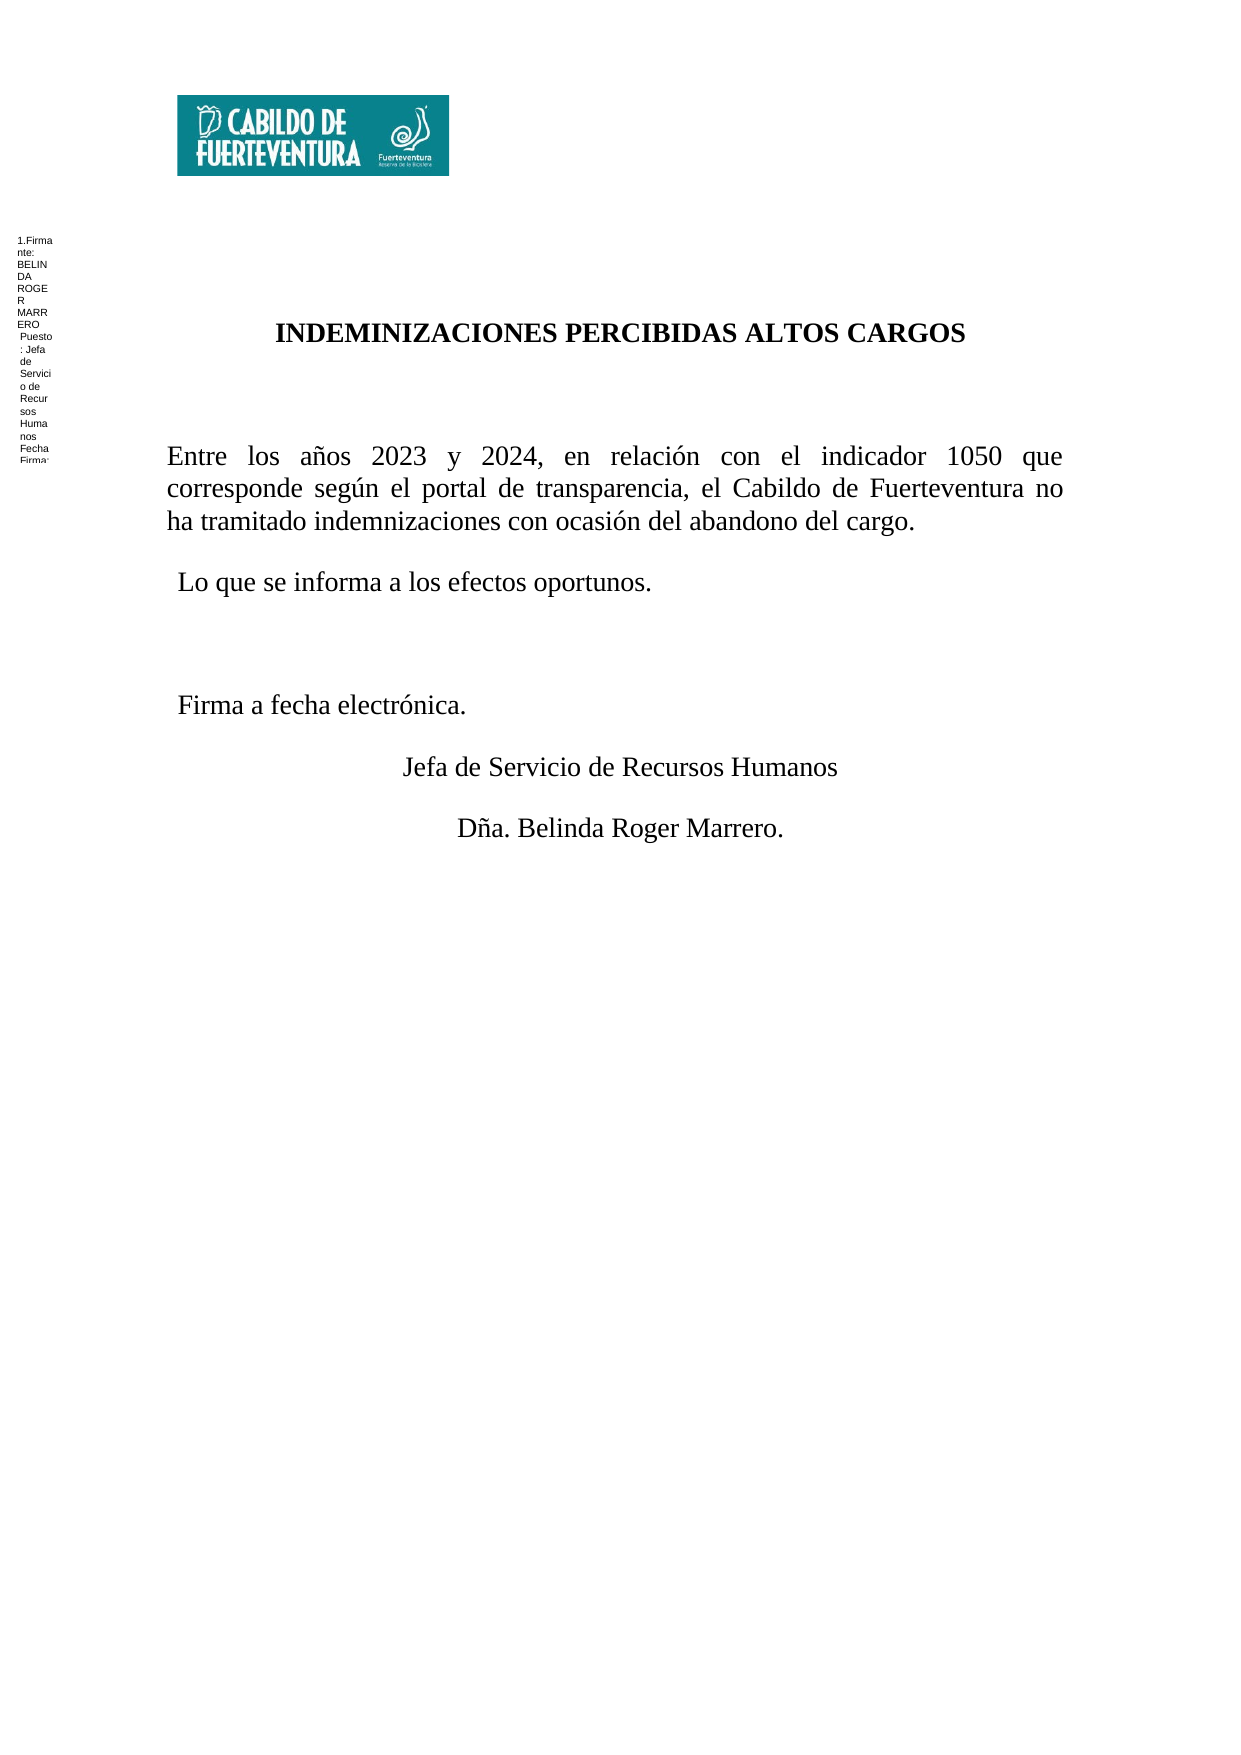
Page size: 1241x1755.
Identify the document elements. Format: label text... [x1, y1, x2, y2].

text 1.Firmante: BELINDA ROGER MARRERO [17, 234, 54, 330]
text INDEMINIZACIONES PERCIBIDAS ALTOS CARGOS [273, 317, 968, 349]
text Lo que se informa a los efectos oportunos. [177, 565, 1241, 598]
text Firma a fecha electrónica. [177, 688, 1241, 721]
text Entre los años 2023 y 2024, en relación con el indicador 1050 que corresponde según el portal de transparencia, el Cabildo de Fuerteventura no ha tramitado indemnizaciones con ocasión del abandono del cargo. [167, 439, 1064, 536]
text Jefa de Servicio de Recursos Humanos Dña. Belinda Roger Marrero. [401, 750, 840, 844]
text Puesto: Jefa de Servicio de Recursos Humanos Fecha Firma: 15/04/2025 09:12:55 [20, 331, 53, 462]
